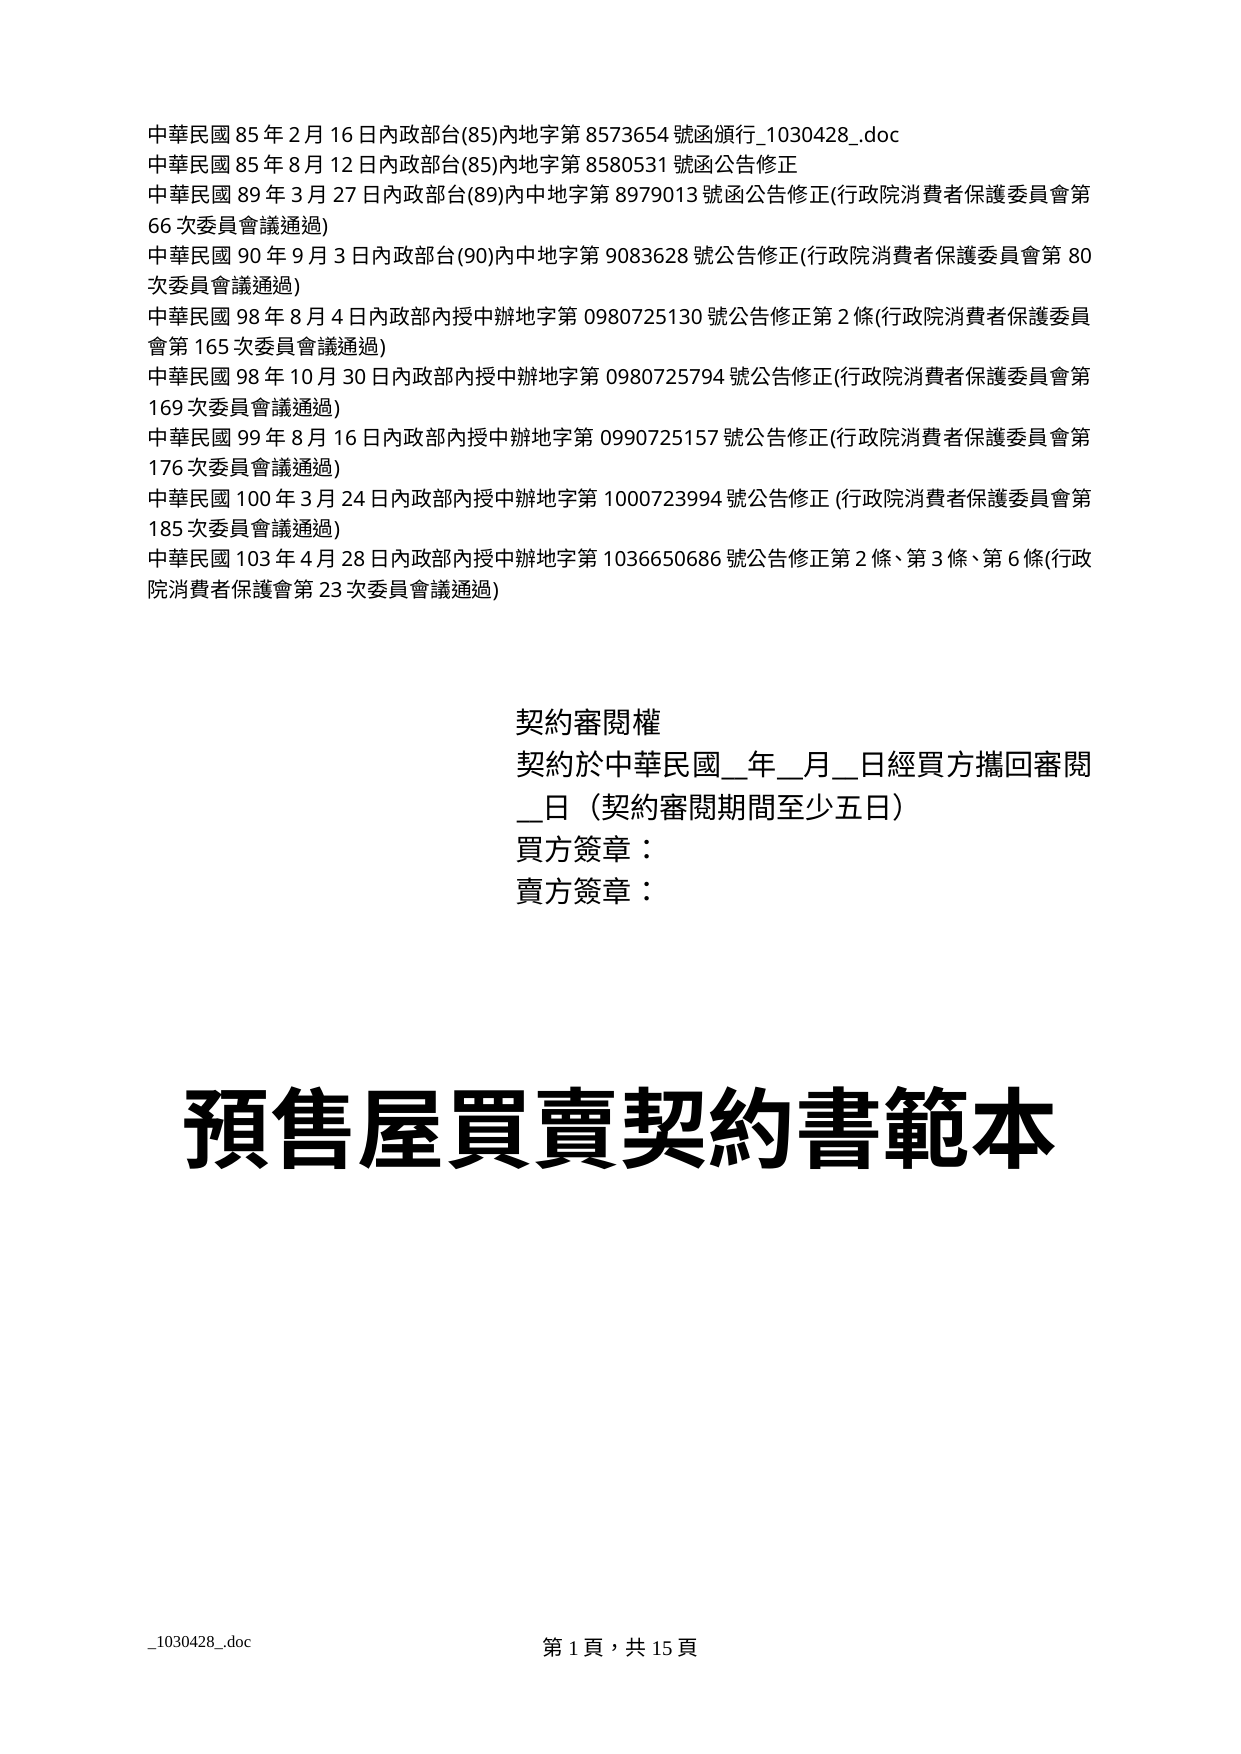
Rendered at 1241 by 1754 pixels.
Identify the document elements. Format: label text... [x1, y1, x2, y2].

subtitle 契約於中華民國__年__月__日經買方攜回審閱__日（契約審閱期間至少五日） [516, 742, 1092, 827]
subtitle 中華民國98年10月30日內政部內授中辦地字第0980725794號公告修正(行政院消費者保護委員會第169次委員會議通過) [148, 361, 1092, 421]
subtitle 買方簽章： [148, 827, 1092, 869]
subtitle 中華民國100年3月24日內政部內授中辦地字第1000723994號公告修正 (行政院消費者保護委員會第185次委員會議通過) [148, 482, 1092, 542]
subtitle 中華民國90年9月3日內政部台(90)內中地字第9083628號公告修正(行政院消費者保護委員會第80次委員會議通過) [148, 239, 1092, 300]
text 預售屋買賣契約書範本 [148, 1060, 1092, 1187]
subtitle 中華民國103年4月28日內政部內授中辦地字第1036650686號公告修正第2條、第3條、第6條(行政院消費者保護會第23次委員會議通過) [148, 542, 1092, 603]
subtitle 賣方簽章： [148, 869, 1092, 911]
subtitle 中華民國98年8月4日內政部內授中辦地字第0980725130號公告修正第2條(行政院消費者保護委員會第165次委員會議通過) [148, 300, 1092, 361]
subtitle 中華民國89年3月27日內政部台(89)內中地字第8979013號函公告修正(行政院消費者保護委員會第66次委員會議通過) [148, 179, 1092, 239]
subtitle 中華民國85年8月12日內政部台(85)內地字第8580531號函公告修正 [148, 148, 1092, 179]
subtitle 契約審閱權 [148, 700, 1092, 742]
subtitle 中華民國85年2月16日內政部台(85)內地字第8573654號函頒行_1030428_.doc [148, 118, 1092, 148]
subtitle 中華民國99年8月16日內政部內授中辦地字第0990725157號公告修正(行政院消費者保護委員會第176次委員會議通過) [148, 421, 1092, 482]
